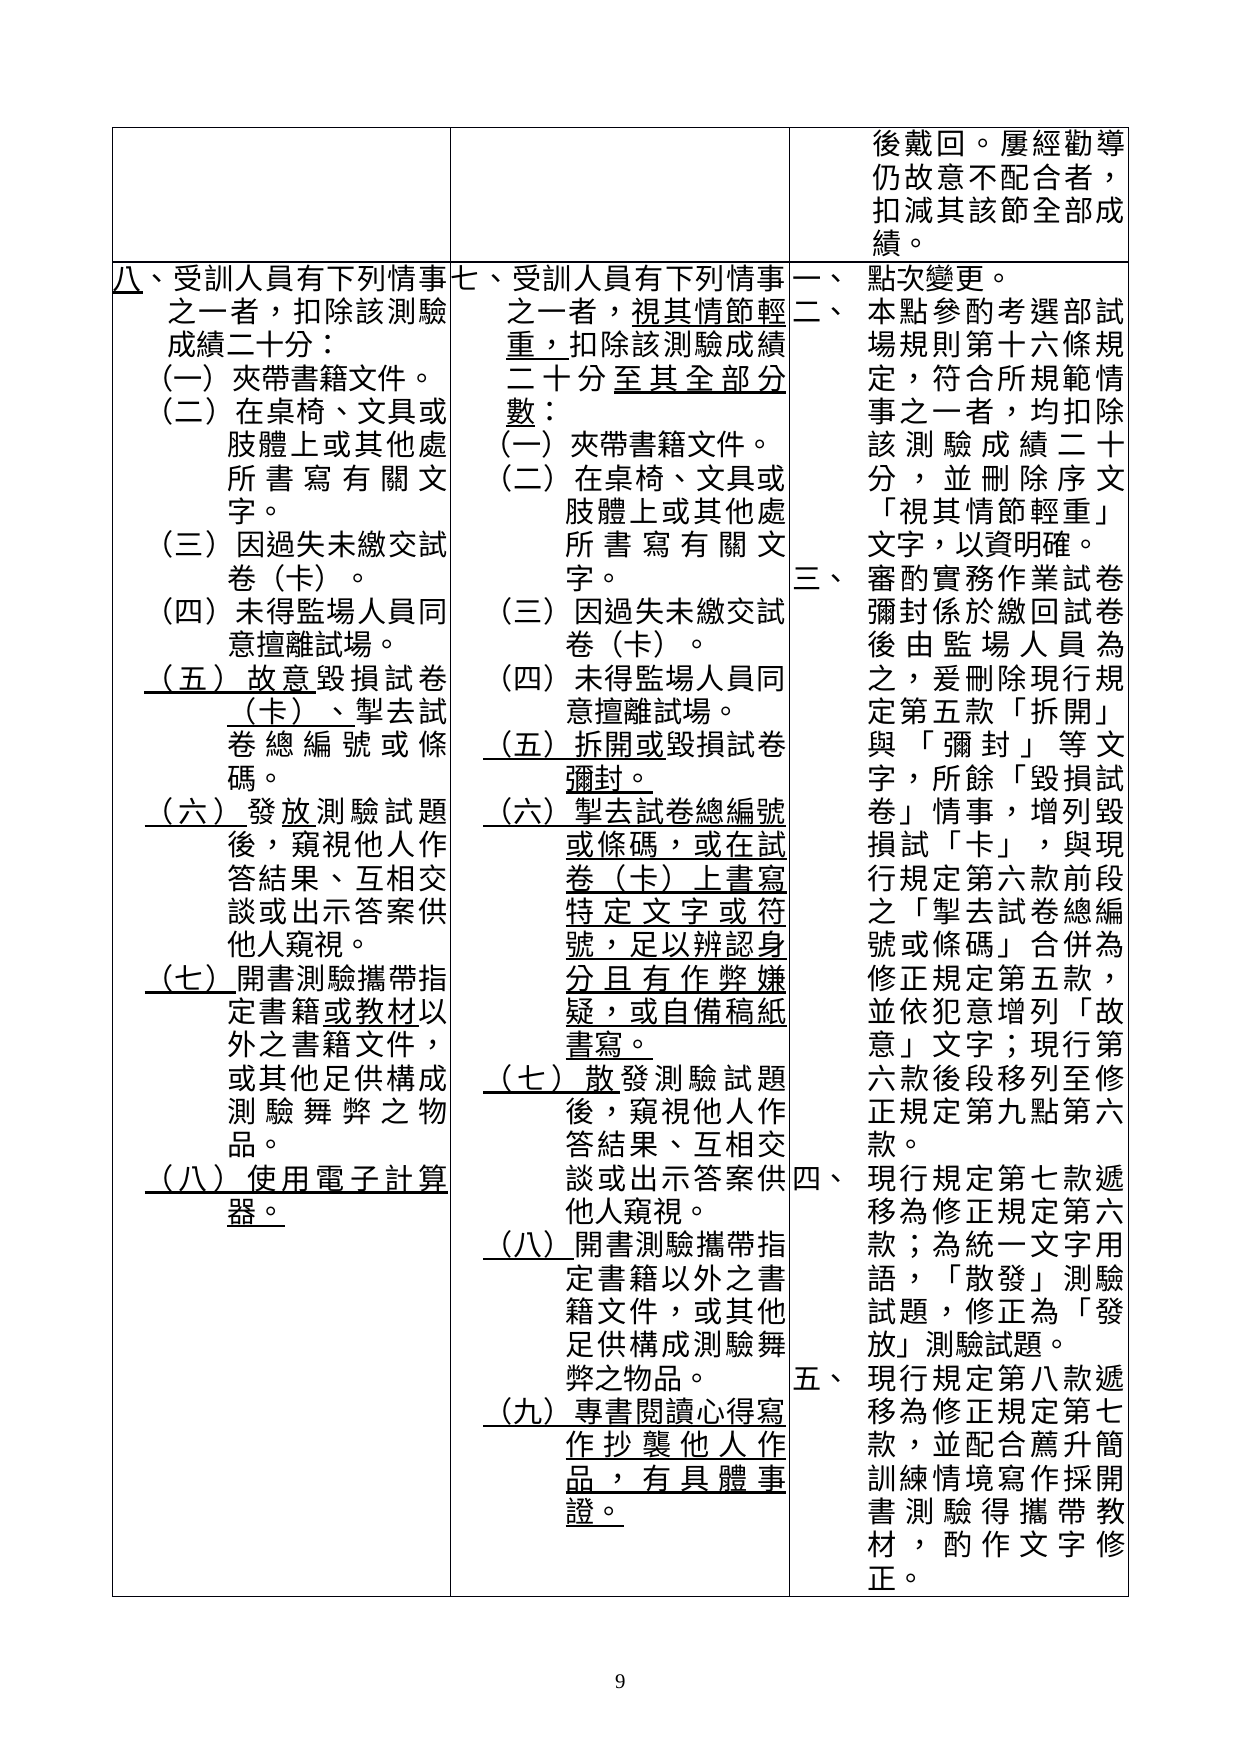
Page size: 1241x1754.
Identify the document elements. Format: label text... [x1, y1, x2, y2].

table_cell [451, 128, 789, 261]
table_cell 點次變更。 本點參酌考選部試場規則第十六條規定，符合所規範情事之一者，均扣除該測驗成績二十分，並刪除序文「視其情節輕重」文字，以資明確。 審酌實務作業試卷彌封係於繳回試卷後由監場人員為之，爰刪除現行規定第五款「拆開」與「彌封」等文字，所餘「毀損試卷」情事，增列毀損試「卡」，與現行規定第六款前段之「掣去試卷總編號或條碼」合併為修正規定第五款，並依犯意增列「故意」文字；現行第六款後段移列至修正規定第九點第六款。 現行規定第七款遞移為修正規定第六款；為統一文字用語，「散發」測驗試題，修正為「發放」測驗試題。 現行規定第八款遞移為修正規定第七款，並配合薦升簡訓練情境寫作採開書測驗得攜帶教材，酌作文字修正。 現行規定第九款，有關專書閱讀心得寫作抄襲扣分規定，係為提醒受訓人員切勿抄襲，否則將影響測驗成績。考量抄襲扣分屬閱卷委員之評分判斷，又有關專書閱讀心得寫作抄襲扣分已於各項訓練課程成績考核項目說明中規範，不宜於本試務規定中規範，爰予以刪除。 修正規定第八款由現行規定第六點第六款移列。 相關條文： 試場規則第十六條： 應考人有下列各款情事之一者，扣除該科目成績二十分： 一、違反第五條第一項規定，擅自離開試場。 二、故意毀損或破壞試卷、實地測驗作品之彌封或條碼。 三、因過失毀損或污損其他應考人之試卷或實地測驗作品。 四、考試時，窺視他人作答內容或與他人交談。 五、考試時，故意洩漏作答內容於他人，或提供他人窺視。 六、違反第八條第一項、第九條第一項規定，考試時擅自使用電子計算器或其他依規定不得使用之物品。 七、因過失未繳交試卷、實地測驗作品之全部或一部，或將其攜離試場。 [790, 263, 1128, 1596]
table_cell 八、受訓人員有下列情事之一者，扣除該測驗成績二十分： （一）夾帶書籍文件。 （二）在桌椅、文具或肢體上或其他處所書寫有關文字。 （三）因過失未繳交試卷（卡）。 （四）未得監場人員同意擅離試場。 （五）故意毀損試卷（卡）、掣去試卷總編號或條碼。 （六）發放測驗試題後，窺視他人作答結果、互相交談或出示答案供他人窺視。 （七）開書測驗攜帶指定書籍或教材以外之書籍文件，或其他足供構成測驗舞弊之物品。 （八）使用電子計算器。 [113, 263, 450, 1596]
table_cell 七、受訓人員有下列情事之一者，視其情節輕重，扣除該測驗成績二十分至其全部分數： （一）夾帶書籍文件。 （二）在桌椅、文具或肢體上或其他處所書寫有關文字。 （三）因過失未繳交試卷（卡）。 （四）未得監場人員同意擅離試場。 （五）拆開或毀損試卷彌封。 （六）掣去試卷總編號或條碼，或在試卷（卡）上書寫特定文字或符號，足以辨認身分且有作弊嫌疑，或自備稿紙書寫。 （七）散發測驗試題後，窺視他人作答結果、互相交談或出示答案供他人窺視。 （八）開書測驗攜帶指定書籍以外之書籍文件，或其他足供構成測驗舞弊之物品。 （九）專書閱讀心得寫作抄襲他人作品，有具體事證。 [451, 263, 789, 1596]
table_cell 後戴回。屢經勸導仍故意不配合者，扣減其該節全部成績。 [790, 128, 1128, 261]
table_cell [113, 128, 450, 261]
